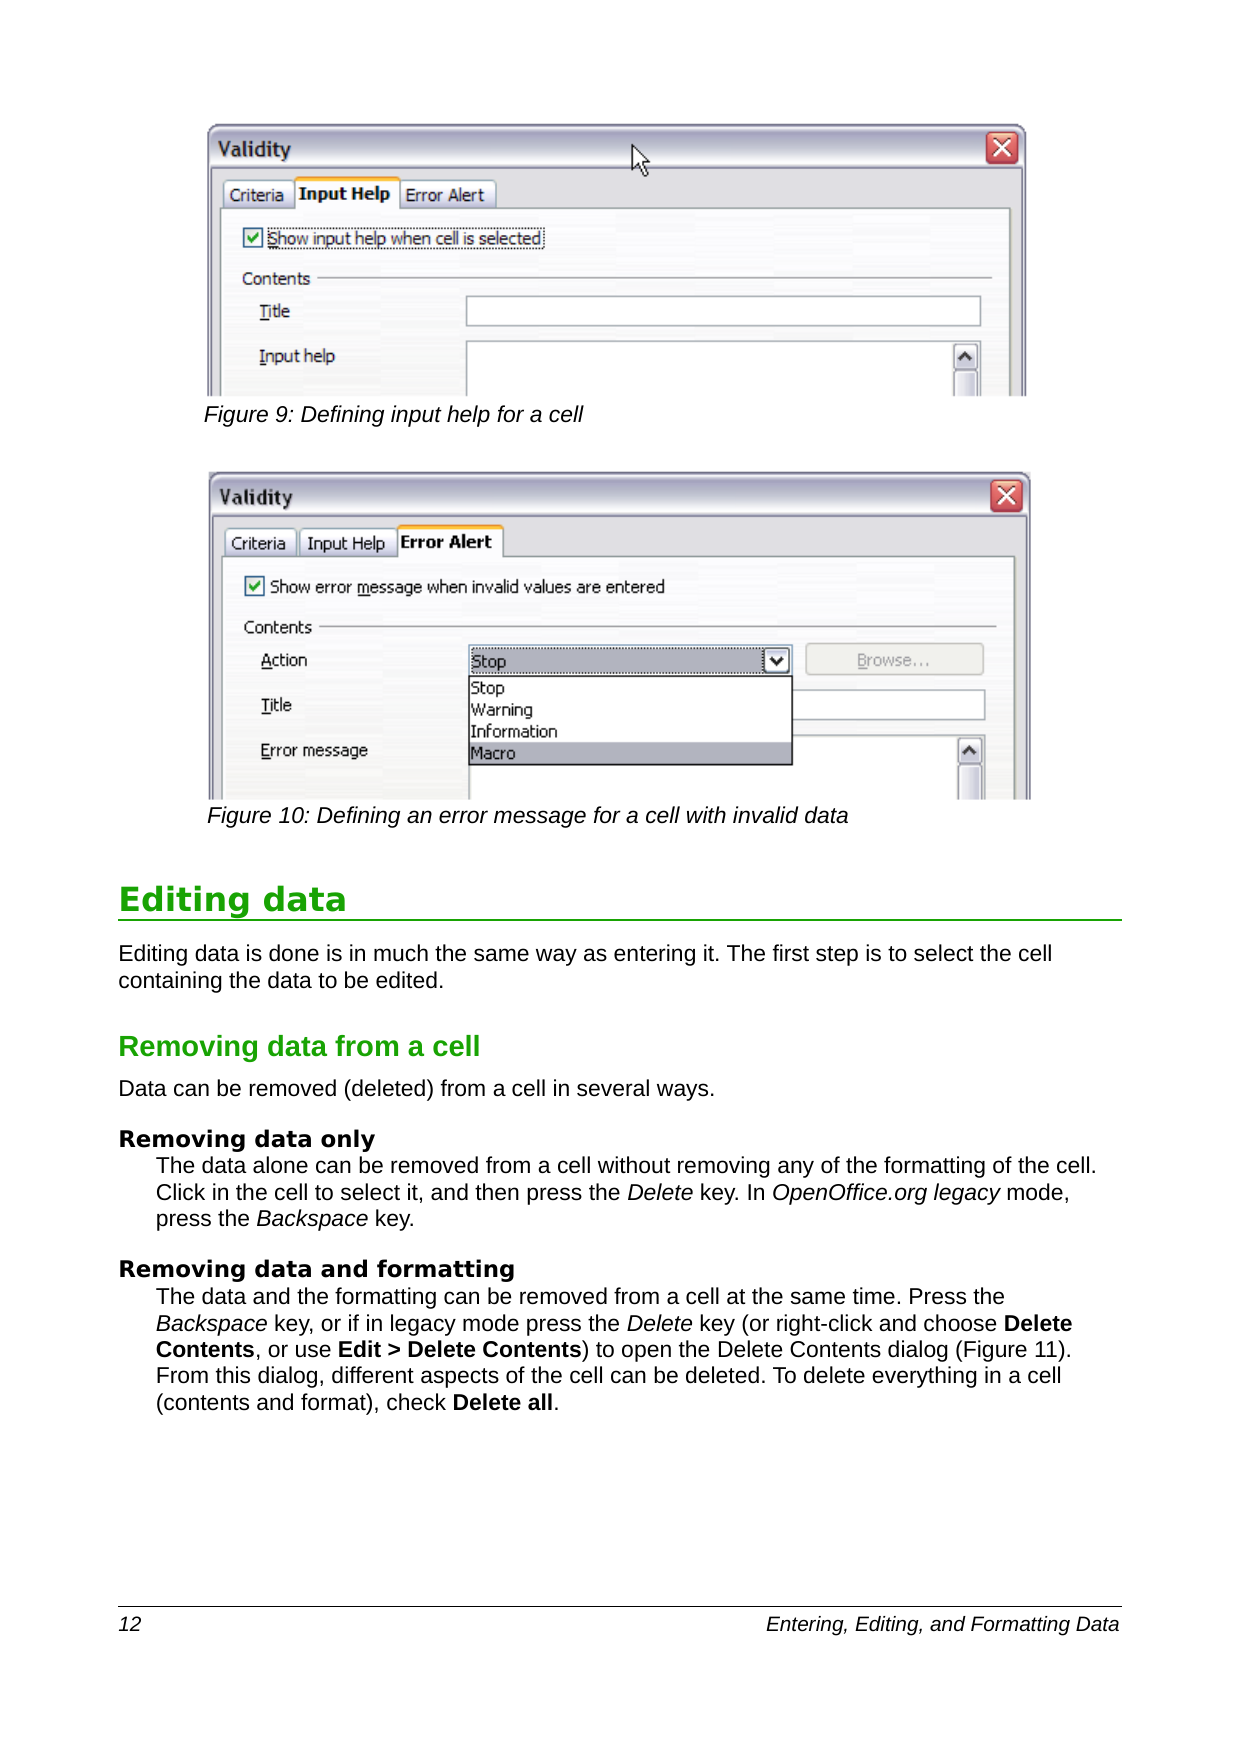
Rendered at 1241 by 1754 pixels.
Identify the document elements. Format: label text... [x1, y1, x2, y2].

text Figure 9: Defining input help for a cell [204, 401, 1030, 427]
text The data alone can be removed from a cell without removing any of the formatting of the cell. Click in the cell to select it, and then press the Delete key. In OpenOffice.org legacy mode, press the Backspace key. [156, 1152, 1122, 1232]
text The data and the formatting can be removed from a cell at the same time. Press the Backspace key, or if in legacy mode press the Delete key (or right-click and choose Delete Contents, or use Edit > Delete Contents) to open the Delete Contents dialog (Figure 11). From this dialog, different aspects of the cell can be deleted. To delete everything in a cell (contents and format), check Delete all. [156, 1283, 1122, 1415]
text Removing data only [118, 1126, 1122, 1152]
text Editing data is done is in much the same way as entering it. The first step is to select the cell containing the data to be edited. [118, 940, 1122, 993]
text Figure 10: Defining an error message for a cell with invalid data [207, 803, 1033, 829]
text Removing data and formatting [118, 1257, 1122, 1283]
subtitle Editing data [118, 881, 1122, 919]
subtitle Removing data from a cell [118, 1028, 1122, 1062]
text Data can be removed (deleted) from a cell in several ways. [118, 1074, 1122, 1101]
picture [203, 118, 1031, 401]
picture [206, 469, 1034, 803]
